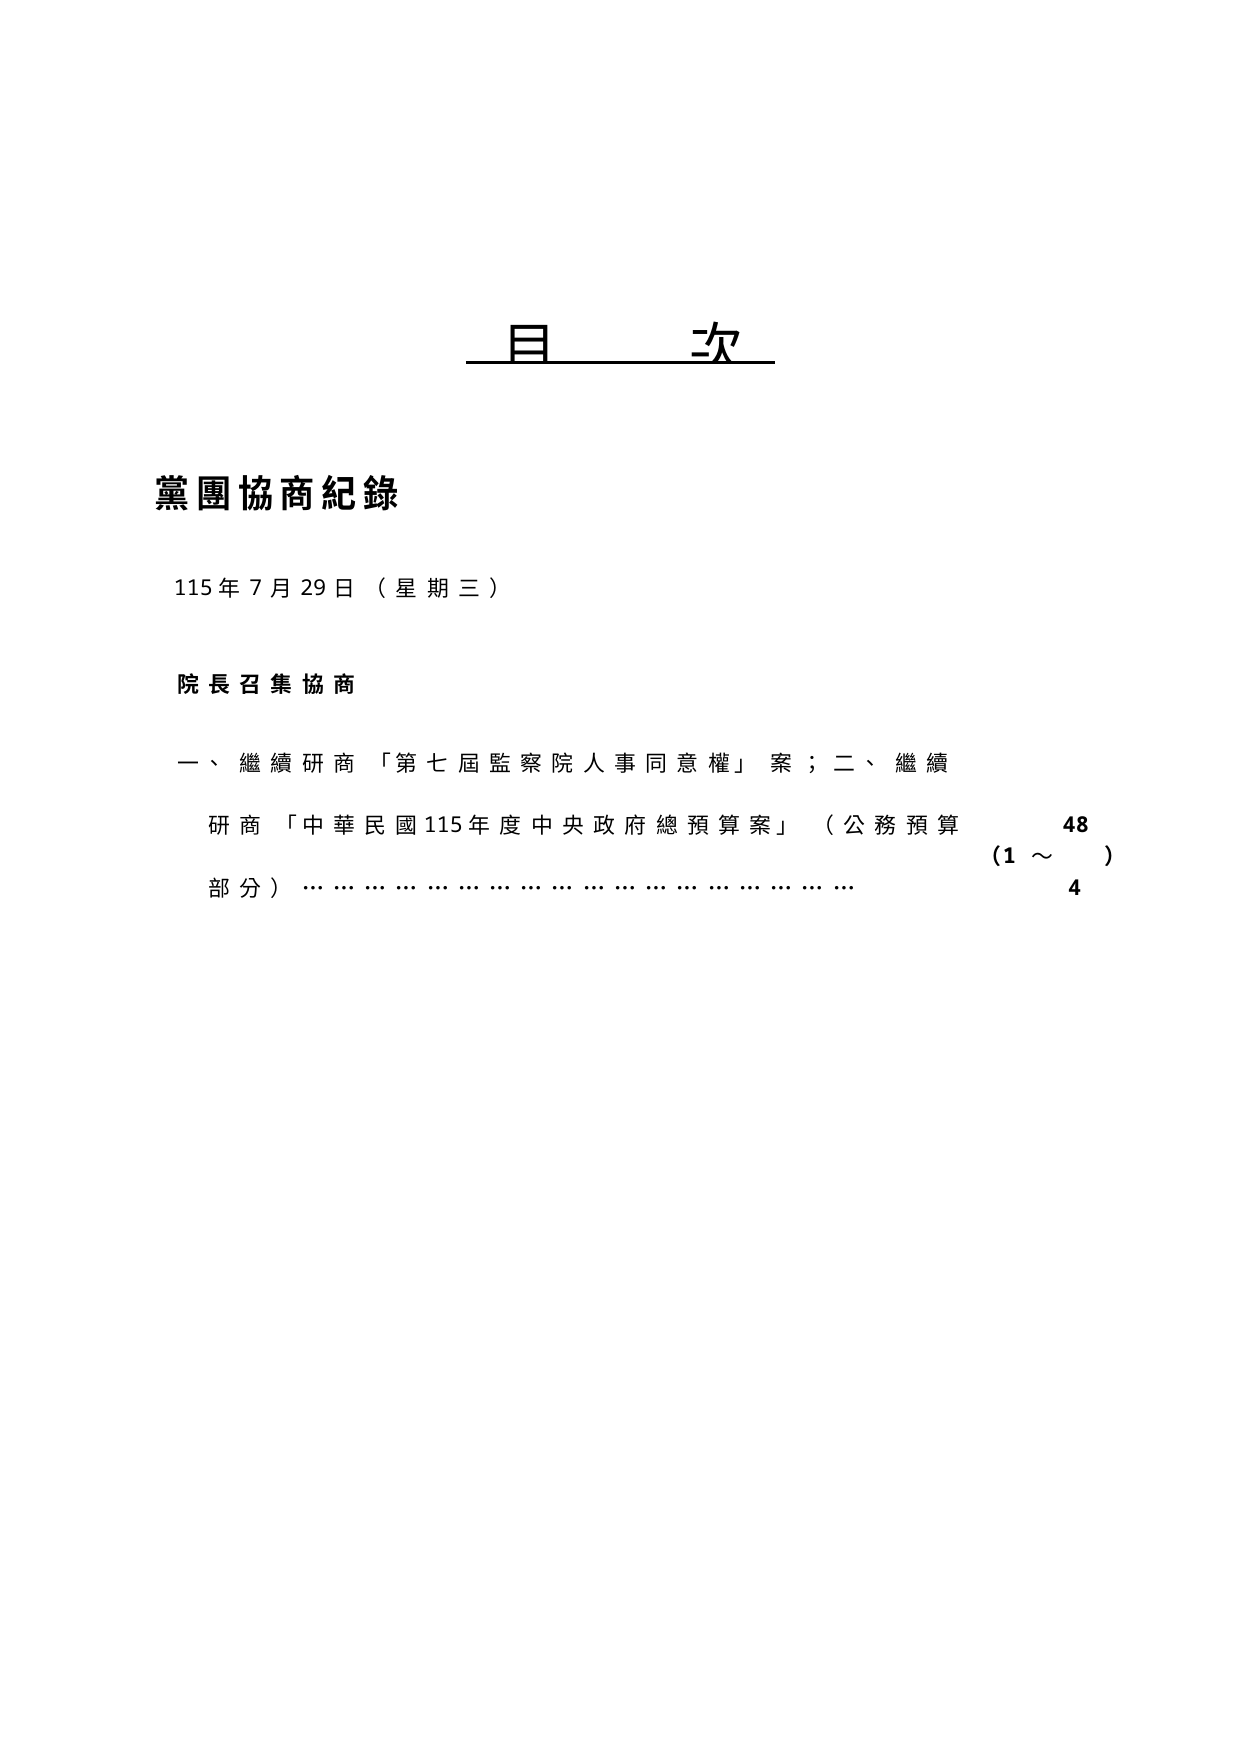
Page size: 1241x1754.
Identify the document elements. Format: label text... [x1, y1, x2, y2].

table_cell 115年7月29日（星期三） [150, 539, 1108, 634]
table_cell 一、繼續研商「第七屆監察院人事同意權」案；二、繼續研商「中華民國115年度中央政府總預算案」（公務預算部分）……………………………………………… [150, 730, 967, 918]
table_cell （ [967, 730, 986, 918]
table_header 目 次 [466, 281, 774, 361]
table_cell ） [1091, 730, 1108, 918]
table_cell 院長召集協商 [150, 635, 1108, 730]
table_cell ～ [1023, 730, 1053, 918]
table_cell 1 [986, 730, 1023, 918]
table_header 黨團協商紀錄 [150, 443, 1108, 539]
table_cell 484 [1053, 730, 1091, 918]
